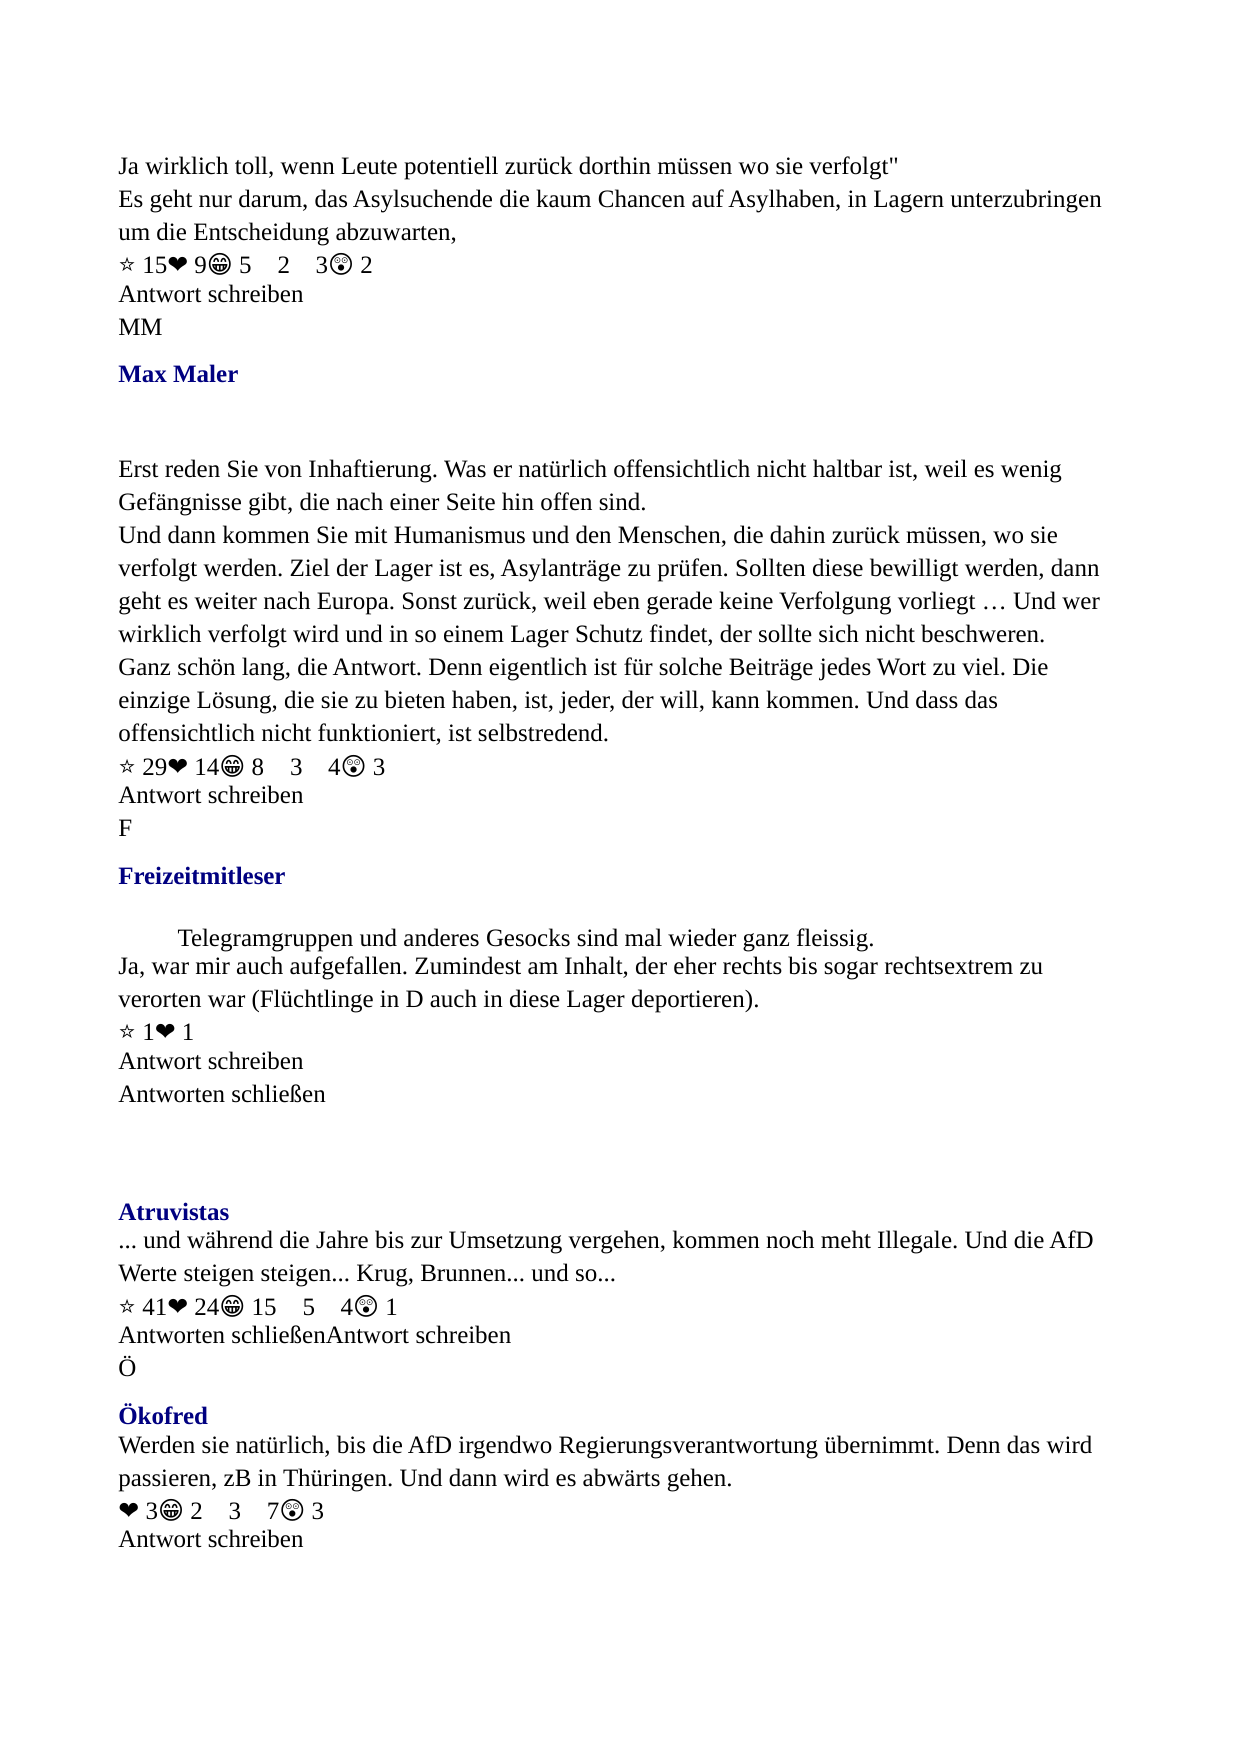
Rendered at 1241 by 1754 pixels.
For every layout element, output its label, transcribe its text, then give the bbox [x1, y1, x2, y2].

text Telegramgruppen und anderes Gesocks sind mal wieder ganz fleissig. [177, 923, 1063, 951]
text Antwort schreiben [118, 279, 1122, 308]
text Antworten schließen [118, 1079, 1122, 1108]
text ⭐️ 41❤️ 24😁 15🙁 5🤨 4😲 1 [118, 1292, 1122, 1320]
text Es geht nur darum, das Asylsuchende die kaum Chancen auf Asylhaben, in Lagern unterzubringen um die Entscheidung abzuwarten, [118, 184, 1122, 246]
text Antworten schließenAntwort schreiben [118, 1320, 1122, 1349]
text ⭐️ 29❤️ 14😁 8🙁 3🤨 4😲 3 [118, 752, 1122, 780]
text ⭐️ 15❤️ 9😁 5🙁 2🤨 3😲 2 [118, 250, 1122, 279]
subtitle Max Maler [118, 359, 1122, 388]
text F [118, 813, 1122, 842]
text MM [118, 312, 1122, 341]
text Und dann kommen Sie mit Humanismus und den Menschen, die dahin zurück müssen, wo sie verfolgt werden. Ziel der Lager ist es, Asylanträge zu prüfen. Sollten diese bewilligt werden, dann geht es weiter nach Europa. Sonst zurück, weil eben gerade keine Verfolgung vorliegt … Und wer wirklich verfolgt wird und in so einem Lager Schutz findet, der sollte sich nicht beschweren. [118, 520, 1122, 648]
subtitle Atruvistas [118, 1197, 1122, 1226]
subtitle Freizeitmitleser [118, 861, 1122, 890]
text ... und während die Jahre bis zur Umsetzung vergehen, kommen noch meht Illegale. Und die AfD Werte steigen steigen... Krug, Brunnen... und so... [118, 1226, 1122, 1287]
text Erst reden Sie von Inhaftierung. Was er natürlich offensichtlich nicht haltbar ist, weil es wenig Gefängnisse gibt, die nach einer Seite hin offen sind. [118, 454, 1122, 516]
text Ö [118, 1353, 1122, 1382]
text Antwort schreiben [118, 1524, 1122, 1553]
text ⭐️ 1❤️ 1 [118, 1017, 1122, 1046]
text Ja wirklich toll, wenn Leute potentiell zurück dorthin müssen wo sie verfolgt" [118, 151, 1122, 180]
text Ja, war mir auch aufgefallen. Zumindest am Inhalt, der eher rechts bis sogar rechtsextrem zu verorten war (Flüchtlinge in D auch in diese Lager deportieren). [118, 951, 1122, 1013]
text Ganz schön lang, die Antwort. Denn eigentlich ist für solche Beiträge jedes Wort zu viel. Die einzige Lösung, die sie zu bieten haben, ist, jeder, der will, kann kommen. Und dass das offensichtlich nicht funktioniert, ist selbstredend. [118, 652, 1122, 747]
text Antwort schreiben [118, 780, 1122, 809]
subtitle Ökofred [118, 1401, 1122, 1430]
text ❤️ 3😁 2🙁 3🤨 7😲 3 [118, 1496, 1122, 1524]
text Werden sie natürlich, bis die AfD irgendwo Regierungsverantwortung übernimmt. Denn das wird passieren, zB in Thüringen. Und dann wird es abwärts gehen. [118, 1430, 1122, 1491]
text Antwort schreiben [118, 1046, 1122, 1075]
